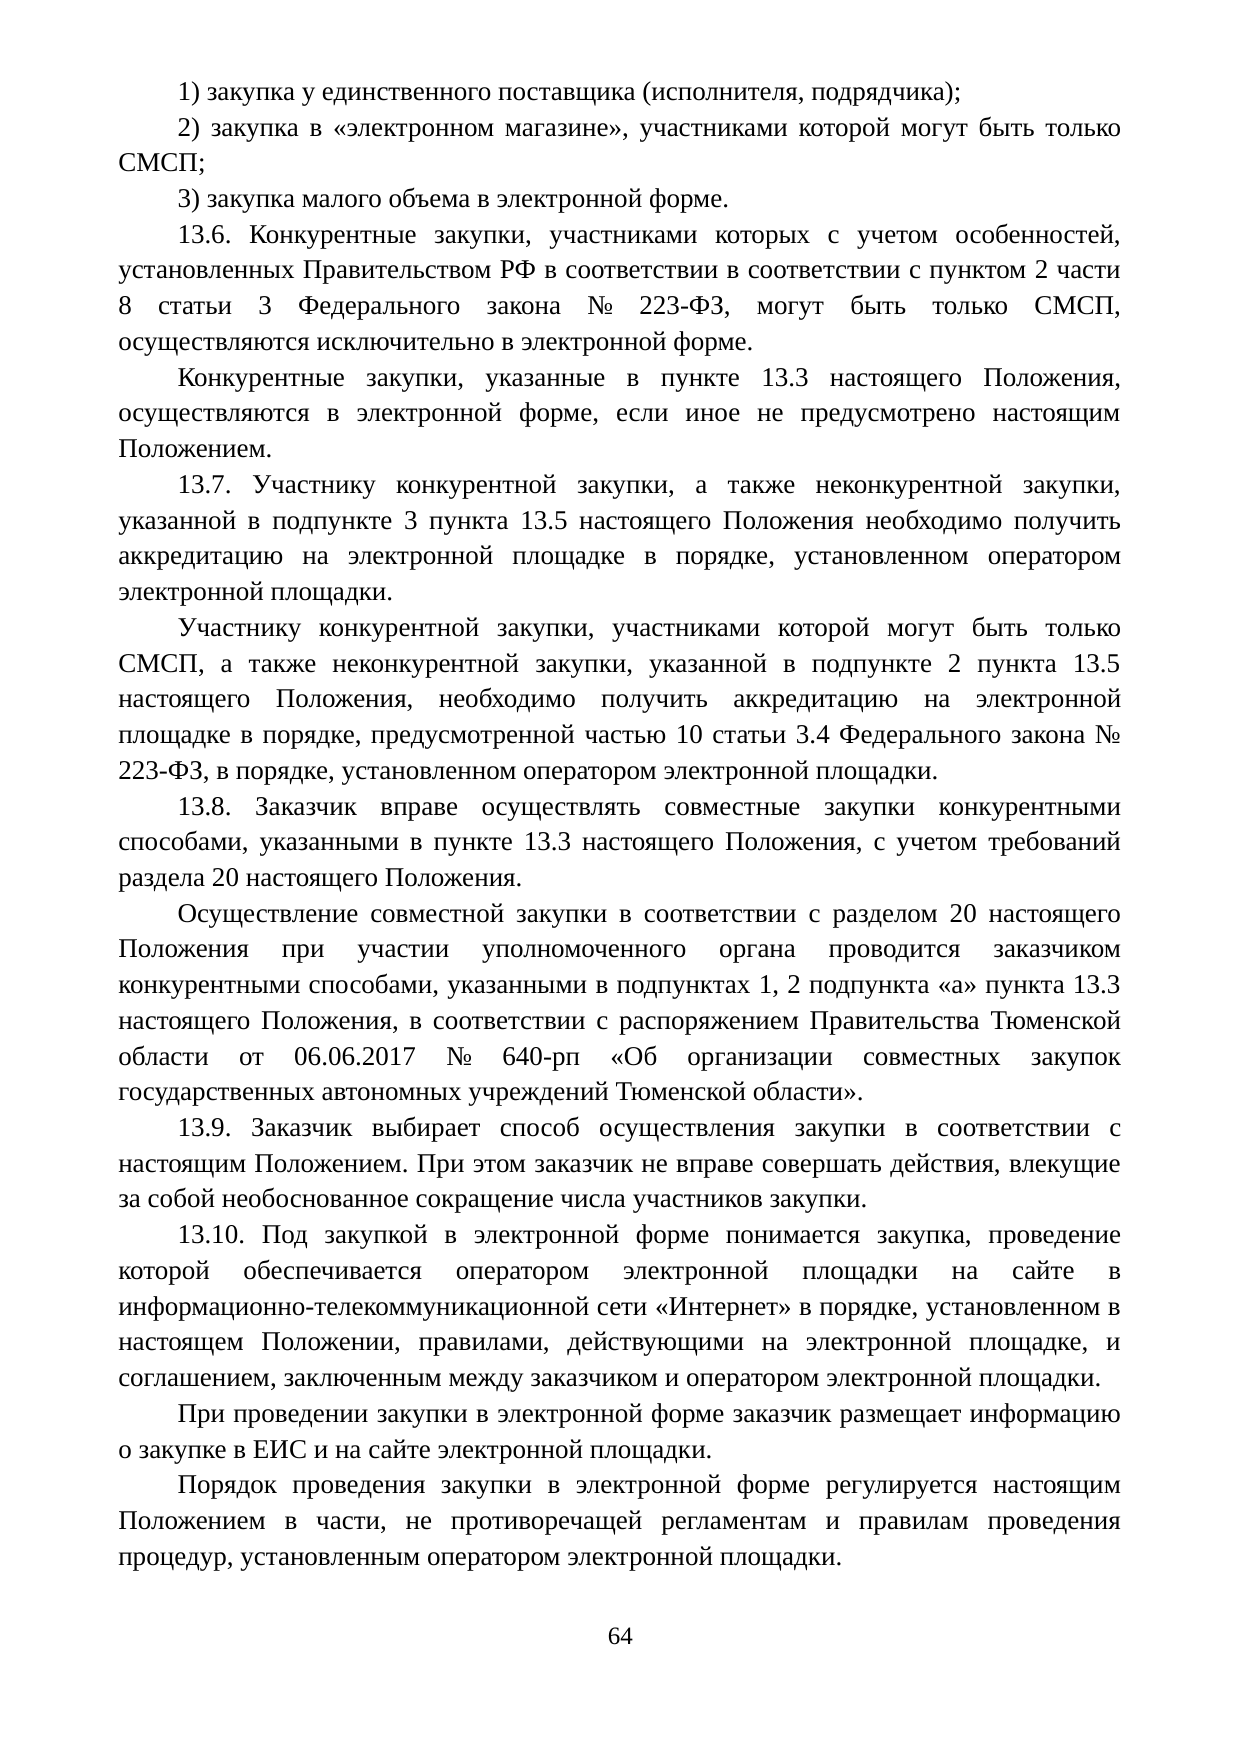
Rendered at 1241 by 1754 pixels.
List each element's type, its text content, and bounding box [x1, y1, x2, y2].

text 13.8. Заказчик вправе осуществлять совместные закупки конкурентными способами, указанными в пункте 13.3 настоящего Положения, с учетом требований раздела 20 настоящего Положения. [118, 789, 1122, 892]
text 13.9. Заказчик выбирает способ осуществления закупки в соответствии с настоящим Положением. При этом заказчик не вправе совершать действия, влекущие за собой необоснованное сокращение числа участников закупки. [118, 1111, 1122, 1214]
text 2) закупка в «электронном магазине», участниками которой могут быть только СМСП; [118, 111, 1122, 178]
text 13.7. Участнику конкурентной закупки, а также неконкурентной закупки, указанной в подпункте 3 пункта 13.5 настоящего Положения необходимо получить аккредитацию на электронной площадке в порядке, установленном оператором электронной площадки. [118, 468, 1122, 606]
text 1) закупка у единственного поставщика (исполнителя, подрядчика); [118, 75, 1122, 106]
text 13.6. Конкурентные закупки, участниками которых с учетом особенностей, установленных Правительством РФ в соответствии в соответствии с пунктом 2 части 8 статьи 3 Федерального закона № 223-ФЗ, могут быть только СМСП, осуществляются исключительно в электронной форме. [118, 218, 1122, 356]
text Участнику конкурентной закупки, участниками которой могут быть только СМСП, а также неконкурентной закупки, указанной в подпункте 2 пункта 13.5 настоящего Положения, необходимо получить аккредитацию на электронной площадке в порядке, предусмотренной частью 10 статьи 3.4 Федерального закона № 223-ФЗ, в порядке, установленном оператором электронной площадки. [118, 611, 1122, 785]
text 3) закупка малого объема в электронной форме. [118, 182, 1122, 213]
text При проведении закупки в электронной форме заказчик размещает информацию о закупке в ЕИС и на сайте электронной площадки. [118, 1397, 1122, 1464]
text 13.10. Под закупкой в электронной форме понимается закупка, проведение которой обеспечивается оператором электронной площадки на сайте в информационно-телекоммуникационной сети «Интернет» в порядке, установленном в настоящем Положении, правилами, действующими на электронной площадке, и соглашением, заключенным между заказчиком и оператором электронной площадки. [118, 1218, 1122, 1392]
text Конкурентные закупки, указанные в пункте 13.3 настоящего Положения, осуществляются в электронной форме, если иное не предусмотрено настоящим Положением. [118, 361, 1122, 463]
text Осуществление совместной закупки в соответствии с разделом 20 настоящего Положения при участии уполномоченного органа проводится заказчиком конкурентными способами, указанными в подпунктах 1, 2 подпункта «а» пункта 13.3 настоящего Положения, в соответствии с распоряжением Правительства Тюменской области от 06.06.2017 № 640-рп «Об организации совместных закупок государственных автономных учреждений Тюменской области». [118, 897, 1122, 1107]
text Порядок проведения закупки в электронной форме регулируется настоящим Положением в части, не противоречащей регламентам и правилам проведения процедур, установленным оператором электронной площадки. [118, 1468, 1122, 1571]
